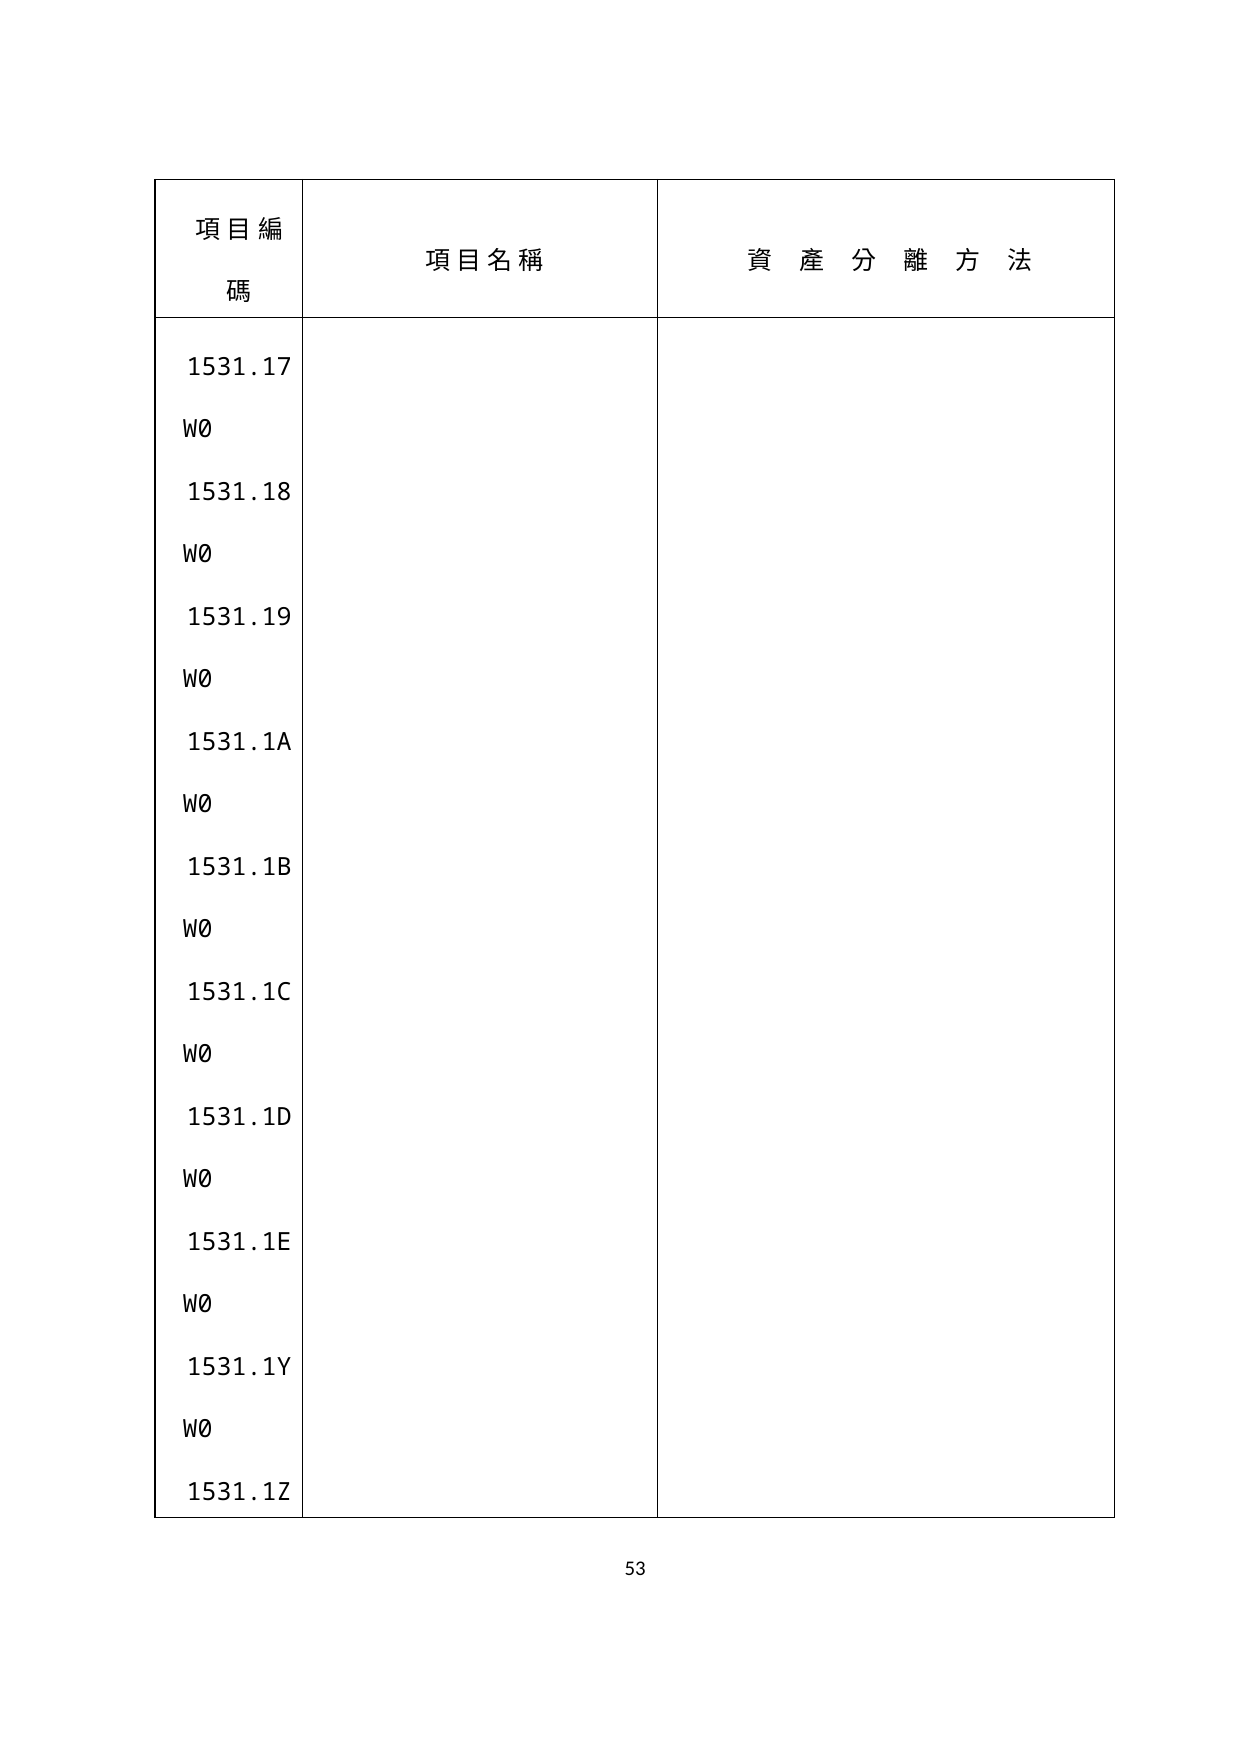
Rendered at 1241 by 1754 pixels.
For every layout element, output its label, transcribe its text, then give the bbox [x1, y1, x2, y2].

table_cell 1531.17W0 1531.18W0 1531.19W0 1531.1AW0 1531.1BW0 1531.1CW0 1531.1DW0 1531.1EW0 1531.1YW0 1531.1Z [156, 318, 302, 1517]
table_header 項目編碼 [156, 180, 302, 317]
table_header 資 產 分 離 方 法 [658, 180, 1114, 317]
table_cell [303, 318, 657, 1517]
table_header 項目名稱 [303, 180, 657, 317]
table_cell [658, 318, 1114, 1517]
